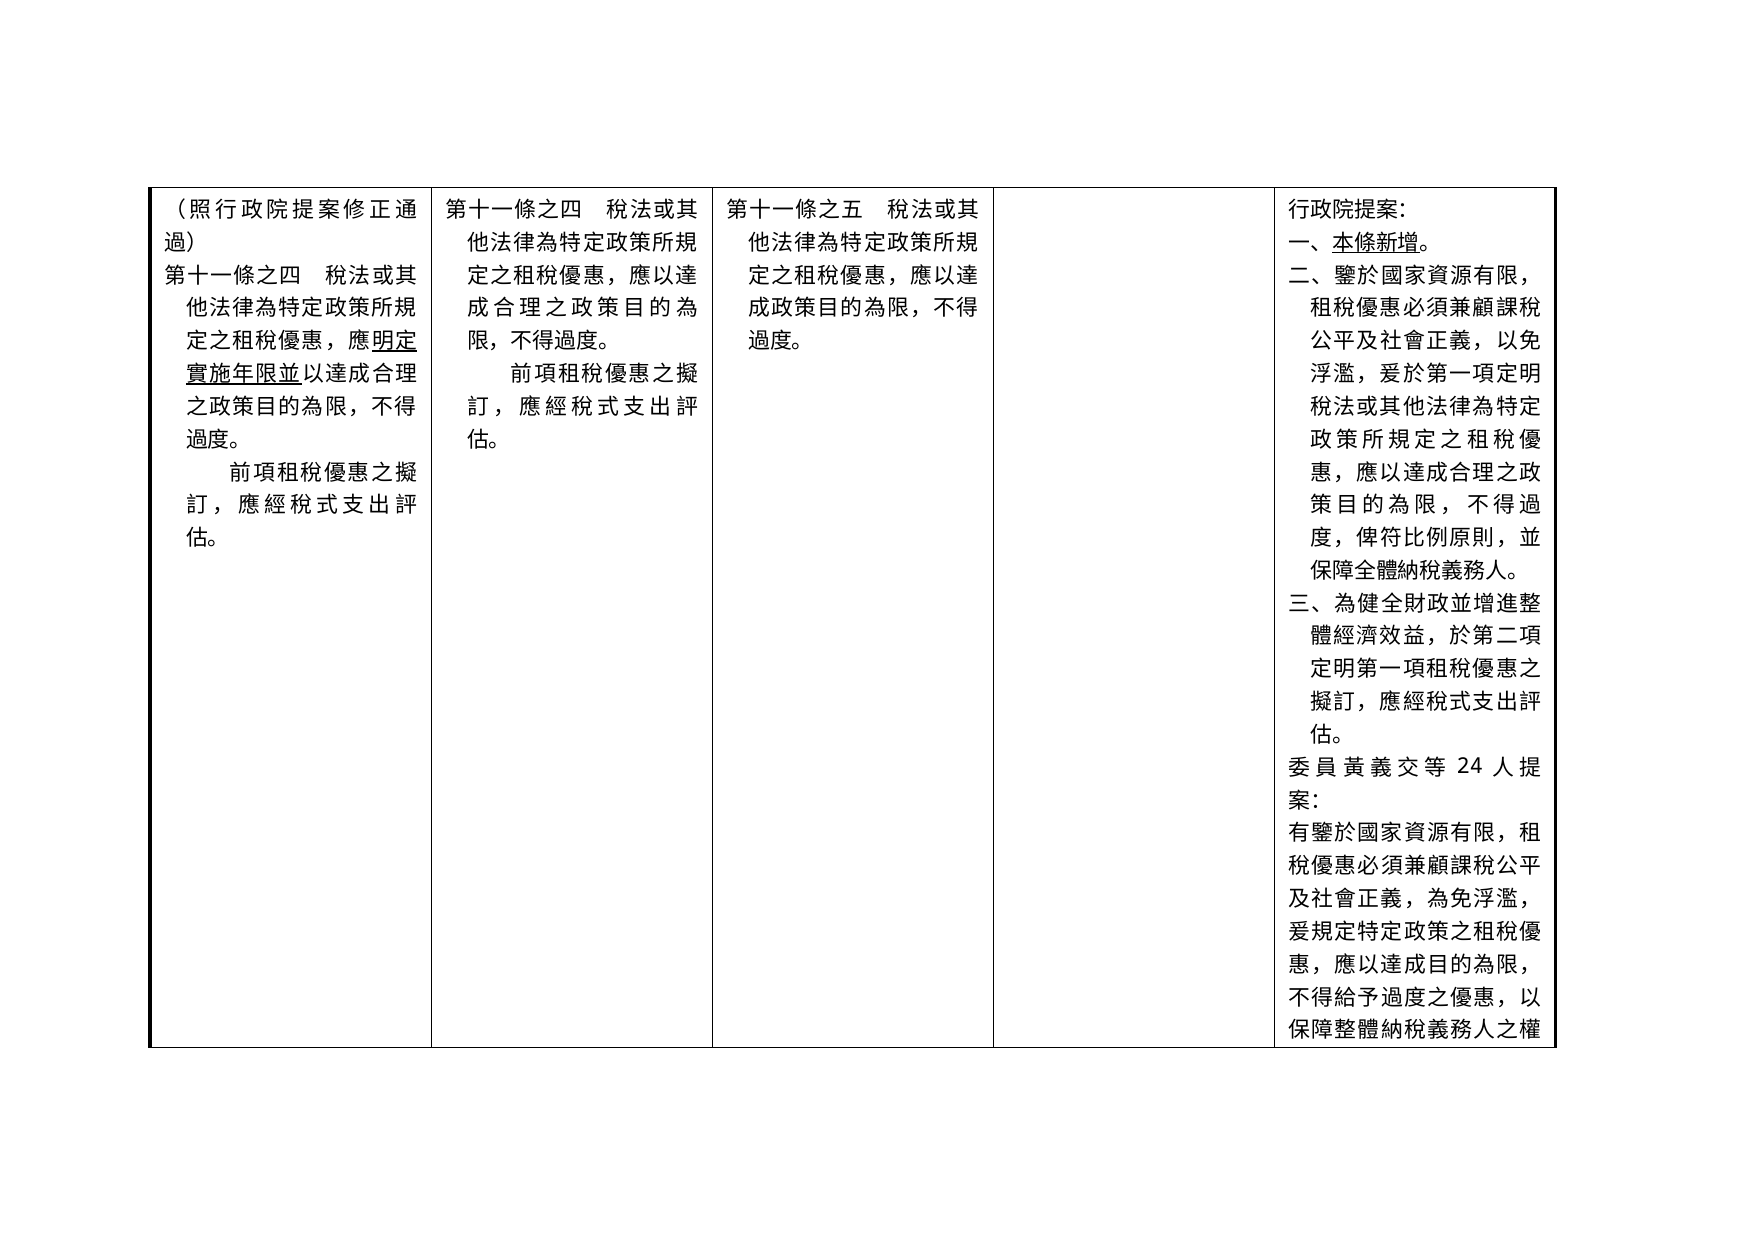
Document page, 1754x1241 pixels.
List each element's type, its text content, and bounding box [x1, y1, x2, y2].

table_cell 行政院提案： 一、本條新增。 二、鑒於國家資源有限，租稅優惠必須兼顧課稅公平及社會正義，以免浮濫，爰於第一項定明稅法或其他法律為特定政策所規定之租稅優惠，應以達成合理之政策目的為限，不得過度，俾符比例原則，並保障全體納稅義務人。 三、為健全財政並增進整體經濟效益，於第二項定明第一項租稅優惠之擬訂，應經稅式支出評估。 委員黃義交等24人提案： 有鑒於國家資源有限，租稅優惠必須兼顧課稅公平及社會正義，為免浮濫，爰規定特定政策之租稅優惠，應以達成目的為限，不得給予過度之優惠，以保障整體納稅義務人之權 [1275, 188, 1554, 1047]
table_cell 第十一條之四 稅法或其他法律為特定政策所規定之租稅優惠，應以達成合理之政策目的為限，不得過度。 前項租稅優惠之擬訂，應經稅式支出評估。 [432, 188, 712, 1047]
table_cell 第十一條之五 稅法或其他法律為特定政策所規定之租稅優惠，應以達成政策目的為限，不得過度。 [713, 188, 993, 1047]
table_cell [994, 188, 1274, 1047]
table_cell （照行政院提案修正通過） 第十一條之四 稅法或其他法律為特定政策所規定之租稅優惠，應明定實施年限並以達成合理之政策目的為限，不得過度。 前項租稅優惠之擬訂，應經稅式支出評估。 [152, 188, 431, 1047]
